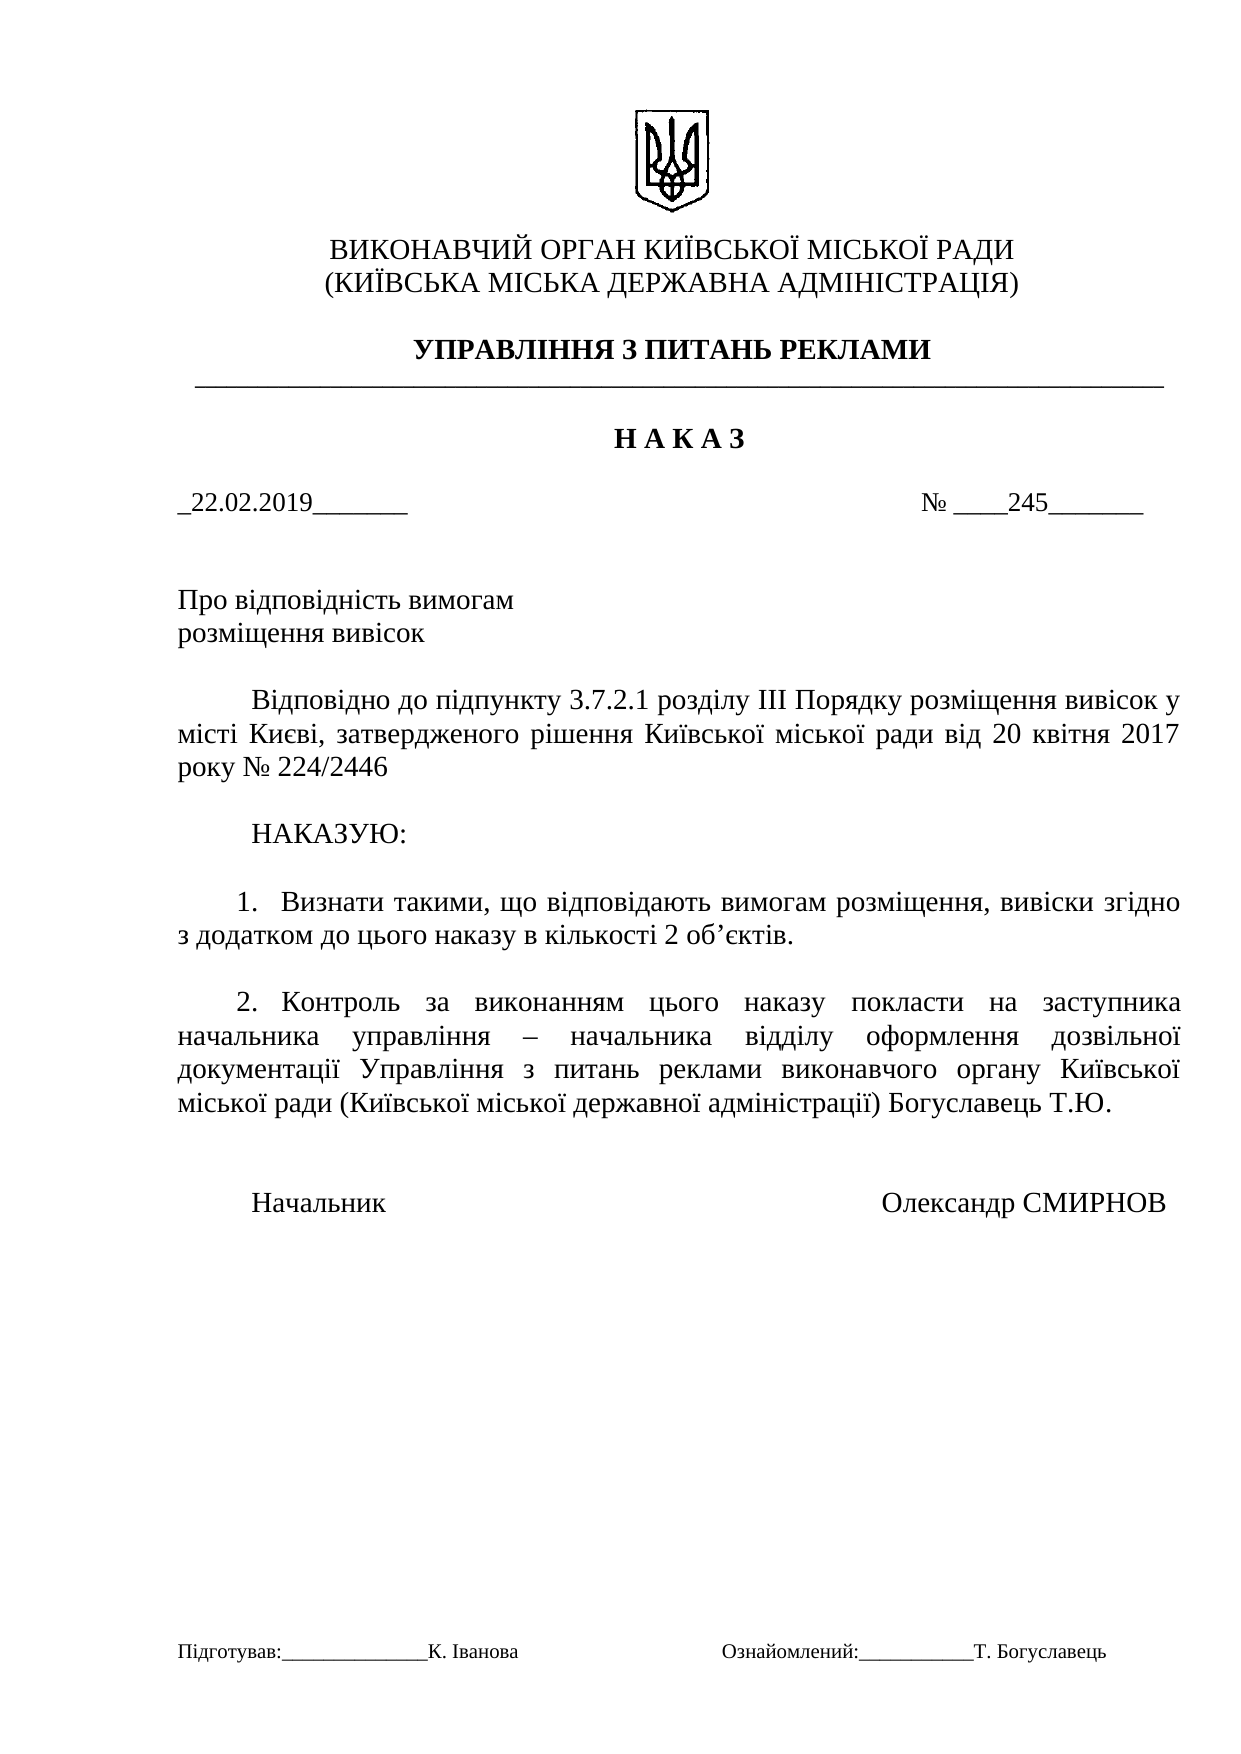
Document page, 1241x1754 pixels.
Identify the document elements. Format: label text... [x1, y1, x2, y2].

subtitle УПРАВЛІННЯ З ПИТАНЬ РЕКЛАМИ [162, 332, 1181, 366]
text (КИЇВСЬКА МІСЬКА ДЕРЖАВНА АДМІНІСТРАЦІЯ) [162, 265, 1181, 299]
text Начальник Олександр СМИРНОВ [177, 1186, 1181, 1219]
text ВИКОНАВЧИЙ ОРГАН КИЇВСЬКОЇ МІСЬКОЇ РАДИ [162, 232, 1181, 265]
text 2. Контроль за виконанням цього наказу покласти на заступника начальника управління – начальника відділу оформлення дозвільної документації Управління з питань реклами виконавчого органу Київської міської ради (Київської міської державної адміністрації) Богуславець Т.Ю. [177, 984, 1181, 1118]
list Визнати такими, що відповідають вимогам розміщення, вивіски згідно з додатком до цього наказу в кількості 2 об’єктів. [177, 884, 1181, 951]
text _22.02.2019_______ № ____245_______ [177, 486, 1181, 517]
text _____________________________________________________________________________________________ [177, 366, 1181, 390]
text Відповідно до підпункту 3.7.2.1 розділу ІІІ Порядку розміщення вивісок у місті Києві, затвердженого рішення Київської міської ради від 20 квітня 2017 року № 224/2446 [177, 682, 1181, 783]
text Про відповідність вимогам [177, 582, 1181, 615]
subtitle Н А К А З [177, 421, 1181, 455]
text НАКАЗУЮ: [177, 817, 1181, 850]
text розміщення вивісок [177, 615, 1181, 649]
picture [601, 103, 742, 213]
